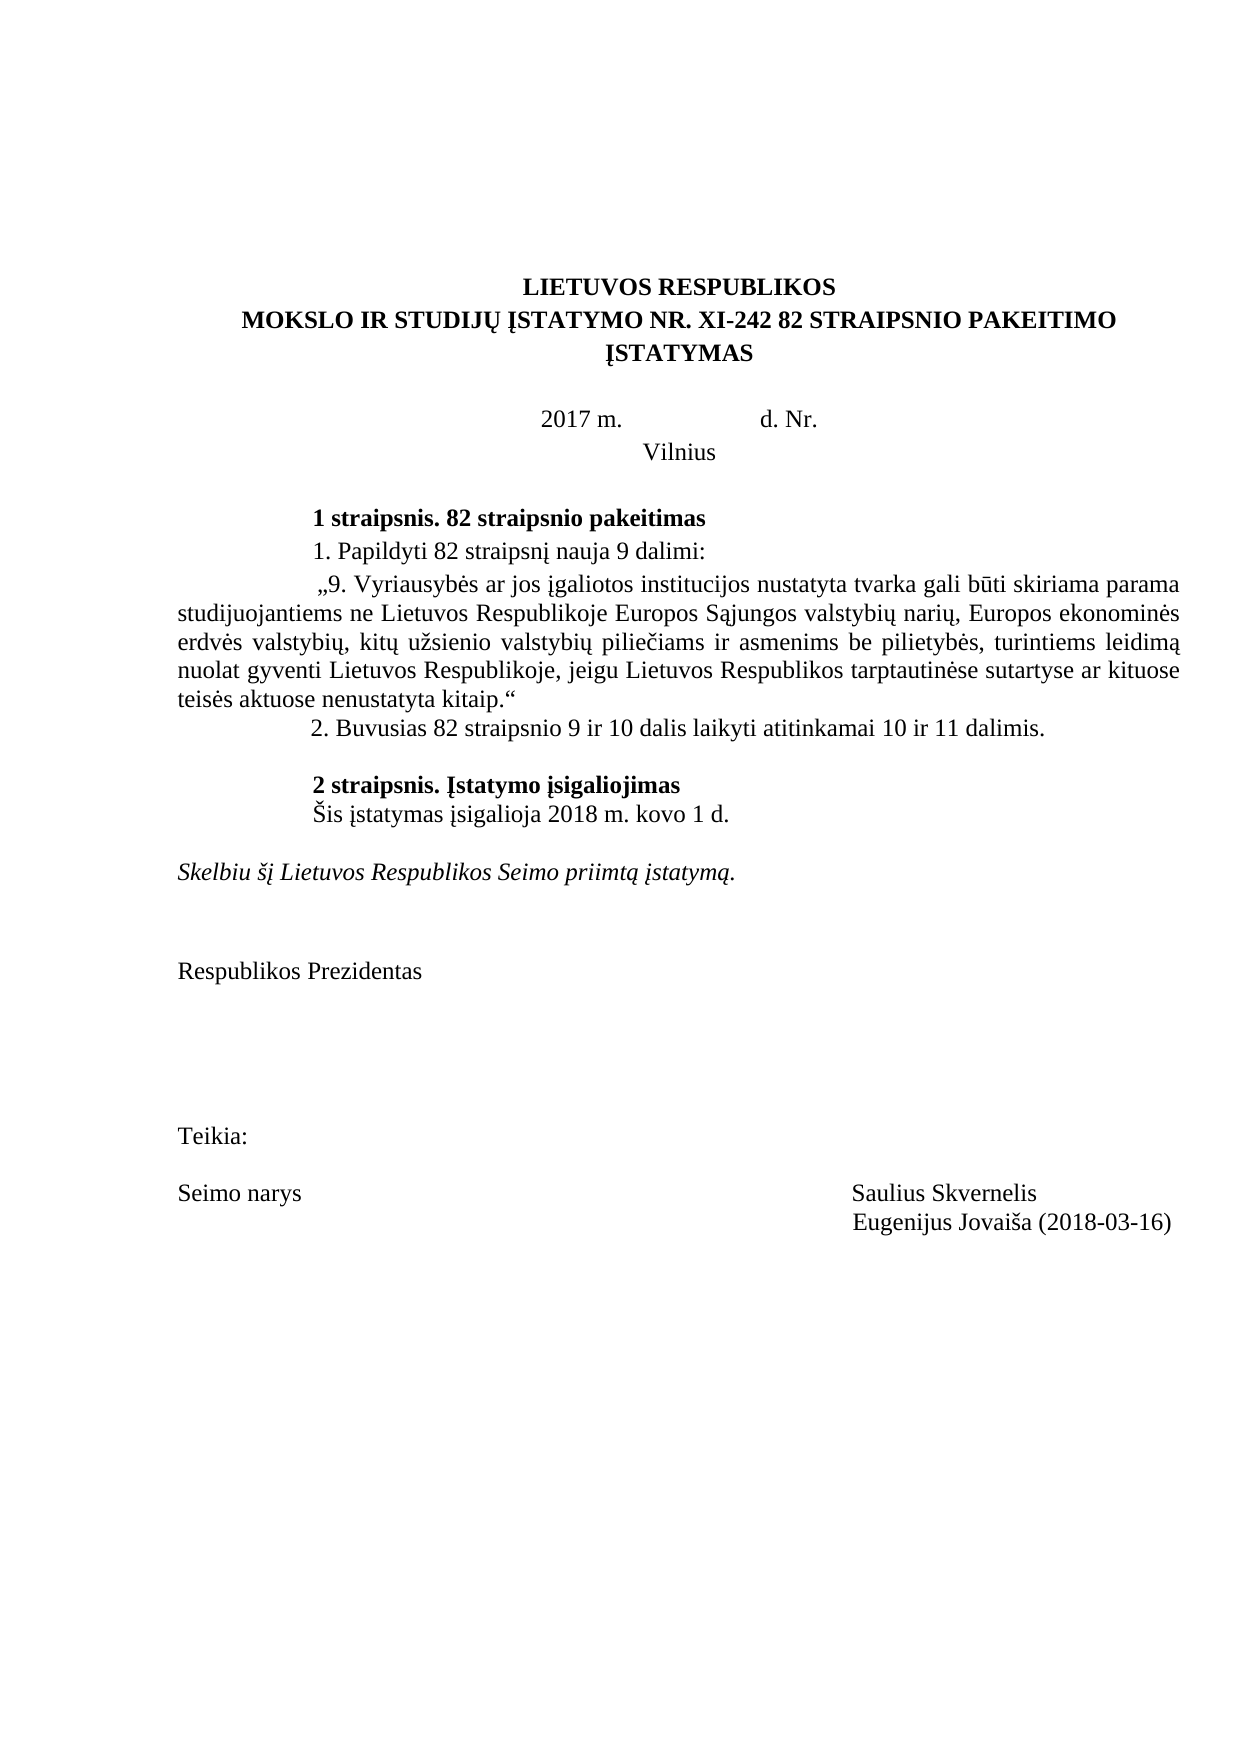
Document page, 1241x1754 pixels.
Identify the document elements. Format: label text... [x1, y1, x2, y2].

text Teikia: [177, 1121, 1181, 1149]
text Eugenijus Jovaiša (2018-03-16) [177, 1207, 1181, 1236]
text Vilnius [177, 437, 1181, 466]
text Šis įstatymas įsigalioja 2018 m. kovo 1 d. [177, 799, 1181, 828]
text Projektas [0, 206, 1181, 235]
text 2. Buvusias 82 straipsnio 9 ir 10 dalis laikyti atitinkamai 10 ir 11 dalimis. [177, 713, 1181, 742]
text MOKSLO IR STUDIJŲ ĮSTATYMO NR. XI-242 82 STRAIPSNIO PAKEITIMO ĮSTATYMAS [177, 305, 1181, 367]
text LIETUVOS RESPUBLIKOS [177, 272, 1181, 301]
text Skelbiu šį Lietuvos Respublikos Seimo priimtą įstatymą. [177, 857, 1181, 885]
text 1. Papildyti 82 straipsnį nauja 9 dalimi: [251, 536, 1181, 565]
text Respublikos Prezidentas [177, 956, 1181, 984]
text „9. Vyriausybės ar jos įgaliotos institucijos nustatyta tvarka gali būti skiriama parama studijuojantiems ne Lietuvos Respublikoje Europos Sąjungos valstybių narių, Europos ekonominės erdvės valstybių, kitų užsienio valstybių piliečiams ir asmenims be pilietybės, turintiems leidimą nuolat gyventi Lietuvos Respublikoje, jeigu Lietuvos Respublikos tarptautinėse sutartyse ar kituose teisės aktuose nenustatyta kitaip.“ [177, 569, 1181, 713]
text 2017 m. d. Nr. [177, 404, 1181, 433]
text 2 straipsnis. Įstatymo įsigaliojimas [177, 770, 1181, 799]
text Seimo narys Saulius Skvernelis [177, 1178, 1181, 1207]
text 1 straipsnis. 82 straipsnio pakeitimas [251, 503, 1181, 532]
